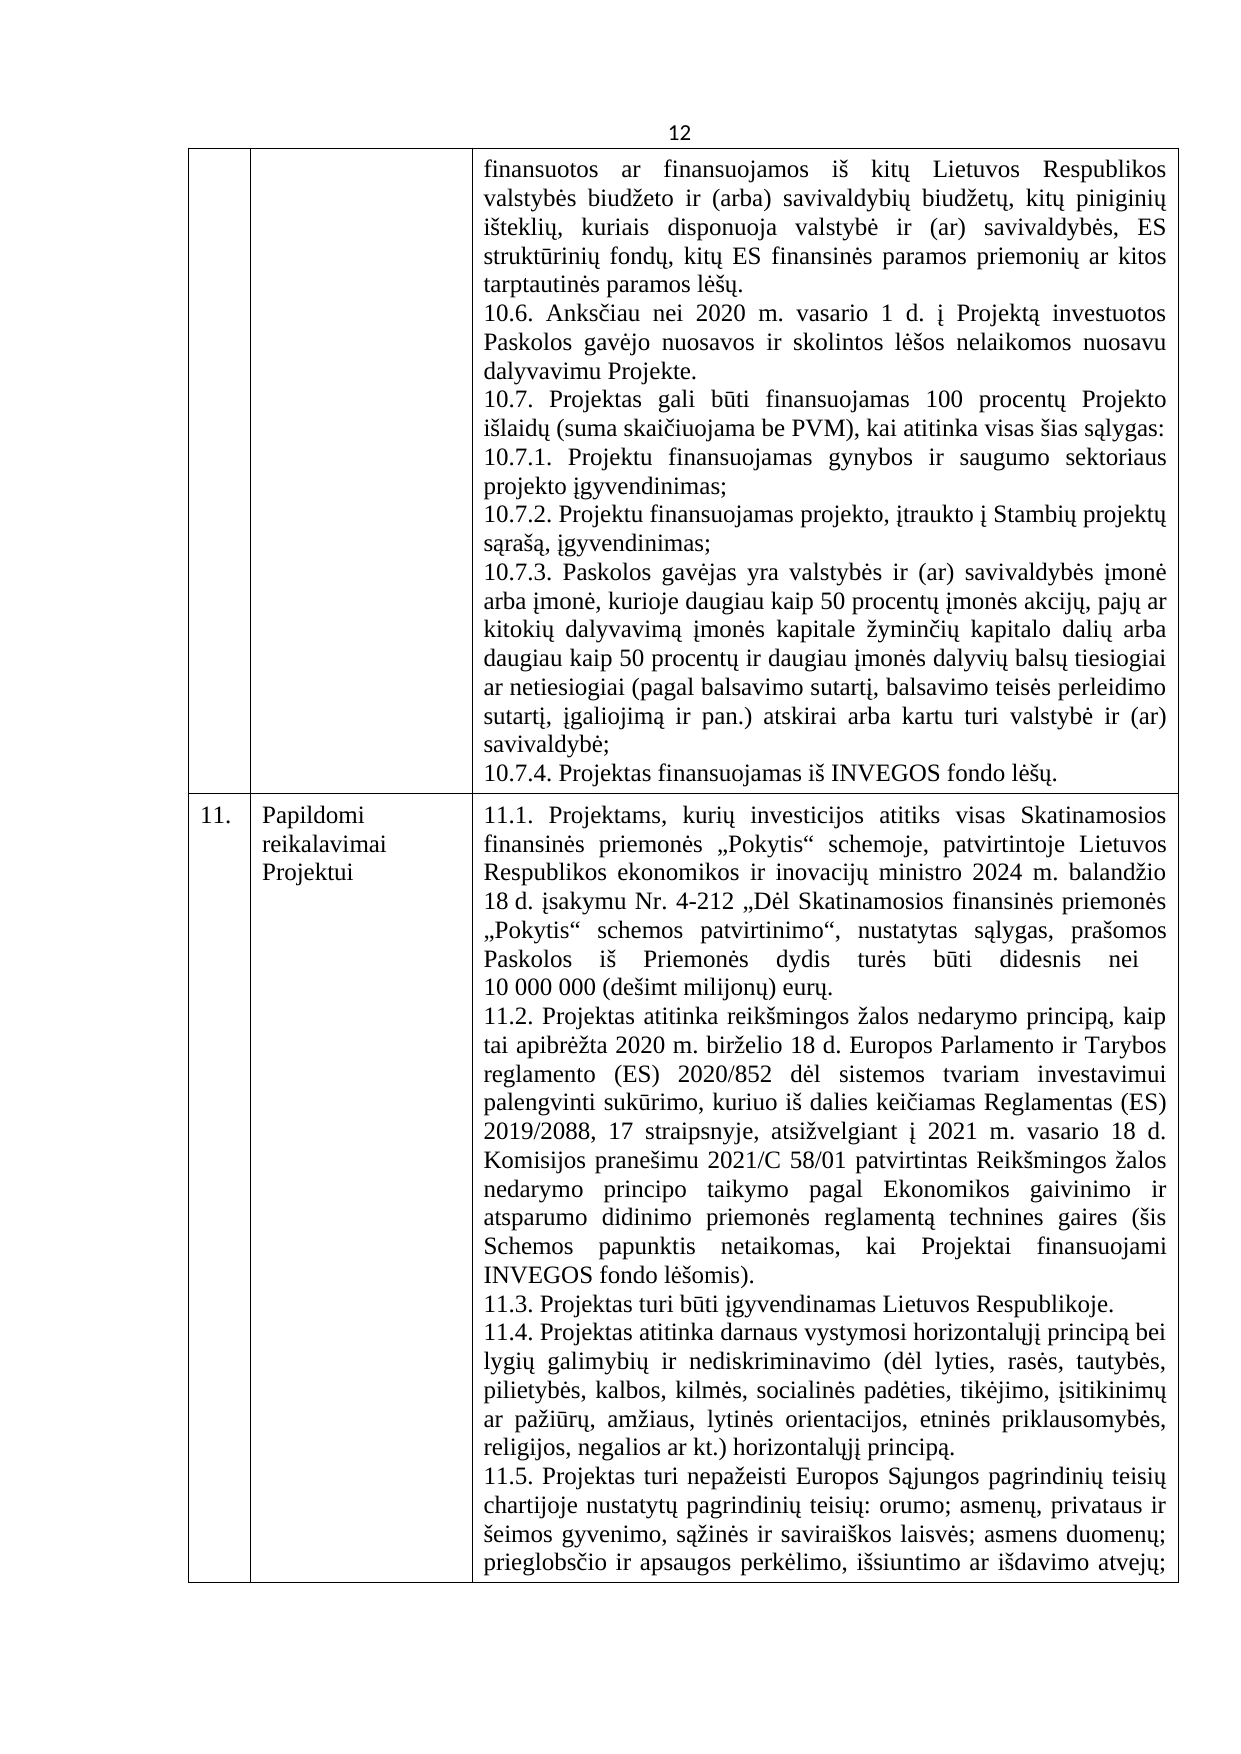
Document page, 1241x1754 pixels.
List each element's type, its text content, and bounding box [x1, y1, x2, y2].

table_cell Papildomi reikalavimai Projektui [251, 794, 472, 1582]
table_cell finansuotos ar finansuojamos iš kitų Lietuvos Respublikos valstybės biudžeto ir (arba) savivaldybių biudžetų, kitų piniginių išteklių, kuriais disponuoja valstybė ir (ar) savivaldybės, ES struktūrinių fondų, kitų ES finansinės paramos priemonių ar kitos tarptautinės paramos lėšų. 10.6. Anksčiau nei 2020 m. vasario 1 d. į Projektą investuotos Paskolos gavėjo nuosavos ir skolintos lėšos nelaikomos nuosavu dalyvavimu Projekte. 10.7. Projektas gali būti finansuojamas 100 procentų Projekto išlaidų (suma skaičiuojama be PVM), kai atitinka visas šias sąlygas: 10.7.1. Projektu finansuojamas gynybos ir saugumo sektoriaus projekto įgyvendinimas; 10.7.2. Projektu finansuojamas projekto, įtraukto į Stambių projektų sąrašą, įgyvendinimas; 10.7.3. Paskolos gavėjas yra valstybės ir (ar) savivaldybės įmonė arba įmonė, kurioje daugiau kaip 50 procentų įmonės akcijų, pajų ar kitokių dalyvavimą įmonės kapitale žyminčių kapitalo dalių arba daugiau kaip 50 procentų ir daugiau įmonės dalyvių balsų tiesiogiai ar netiesiogiai (pagal balsavimo sutartį, balsavimo teisės perleidimo sutartį, įgaliojimą ir pan.) atskirai arba kartu turi valstybė ir (ar) savivaldybė; 10.7.4. Projektas finansuojamas iš INVEGOS fondo lėšų. [473, 149, 1178, 793]
table_cell 11.1. Projektams, kurių investicijos atitiks visas Skatinamosios finansinės priemonės „Pokytis“ schemoje, patvirtintoje Lietuvos Respublikos ekonomikos ir inovacijų ministro 2024 m. balandžio 18 d. įsakymu Nr. 4-212 „Dėl Skatinamosios finansinės priemonės „Pokytis“ schemos patvirtinimo“, nustatytas sąlygas, prašomos Paskolos iš Priemonės dydis turės būti didesnis nei 10 000 000 (dešimt milijonų) eurų. 11.2. Projektas atitinka reikšmingos žalos nedarymo principą, kaip tai apibrėžta 2020 m. birželio 18 d. Europos Parlamento ir Tarybos reglamento (ES) 2020/852 dėl sistemos tvariam investavimui palengvinti sukūrimo, kuriuo iš dalies keičiamas Reglamentas (ES) 2019/2088, 17 straipsnyje, atsižvelgiant į 2021 m. vasario 18 d. Komisijos pranešimu 2021/C 58/01 patvirtintas Reikšmingos žalos nedarymo principo taikymo pagal Ekonomikos gaivinimo ir atsparumo didinimo priemonės reglamentą technines gaires (šis Schemos papunktis netaikomas, kai Projektai finansuojami INVEGOS fondo lėšomis). 11.3. Projektas turi būti įgyvendinamas Lietuvos Respublikoje. 11.4. Projektas atitinka darnaus vystymosi horizontalųjį principą bei lygių galimybių ir nediskriminavimo (dėl lyties, rasės, tautybės, pilietybės, kalbos, kilmės, socialinės padėties, tikėjimo, įsitikinimų ar pažiūrų, amžiaus, lytinės orientacijos, etninės priklausomybės, religijos, negalios ar kt.) horizontalųjį principą. 11.5. Projektas turi nepažeisti Europos Sąjungos pagrindinių teisių chartijoje nustatytų pagrindinių teisių: orumo; asmenų, privataus ir šeimos gyvenimo, sąžinės ir saviraiškos laisvės; asmens duomenų; prieglobsčio ir apsaugos perkėlimo, išsiuntimo ar išdavimo atvejų; [473, 794, 1178, 1582]
table_cell [189, 149, 250, 793]
table_cell 11. [189, 794, 250, 1582]
table_cell [251, 149, 472, 793]
